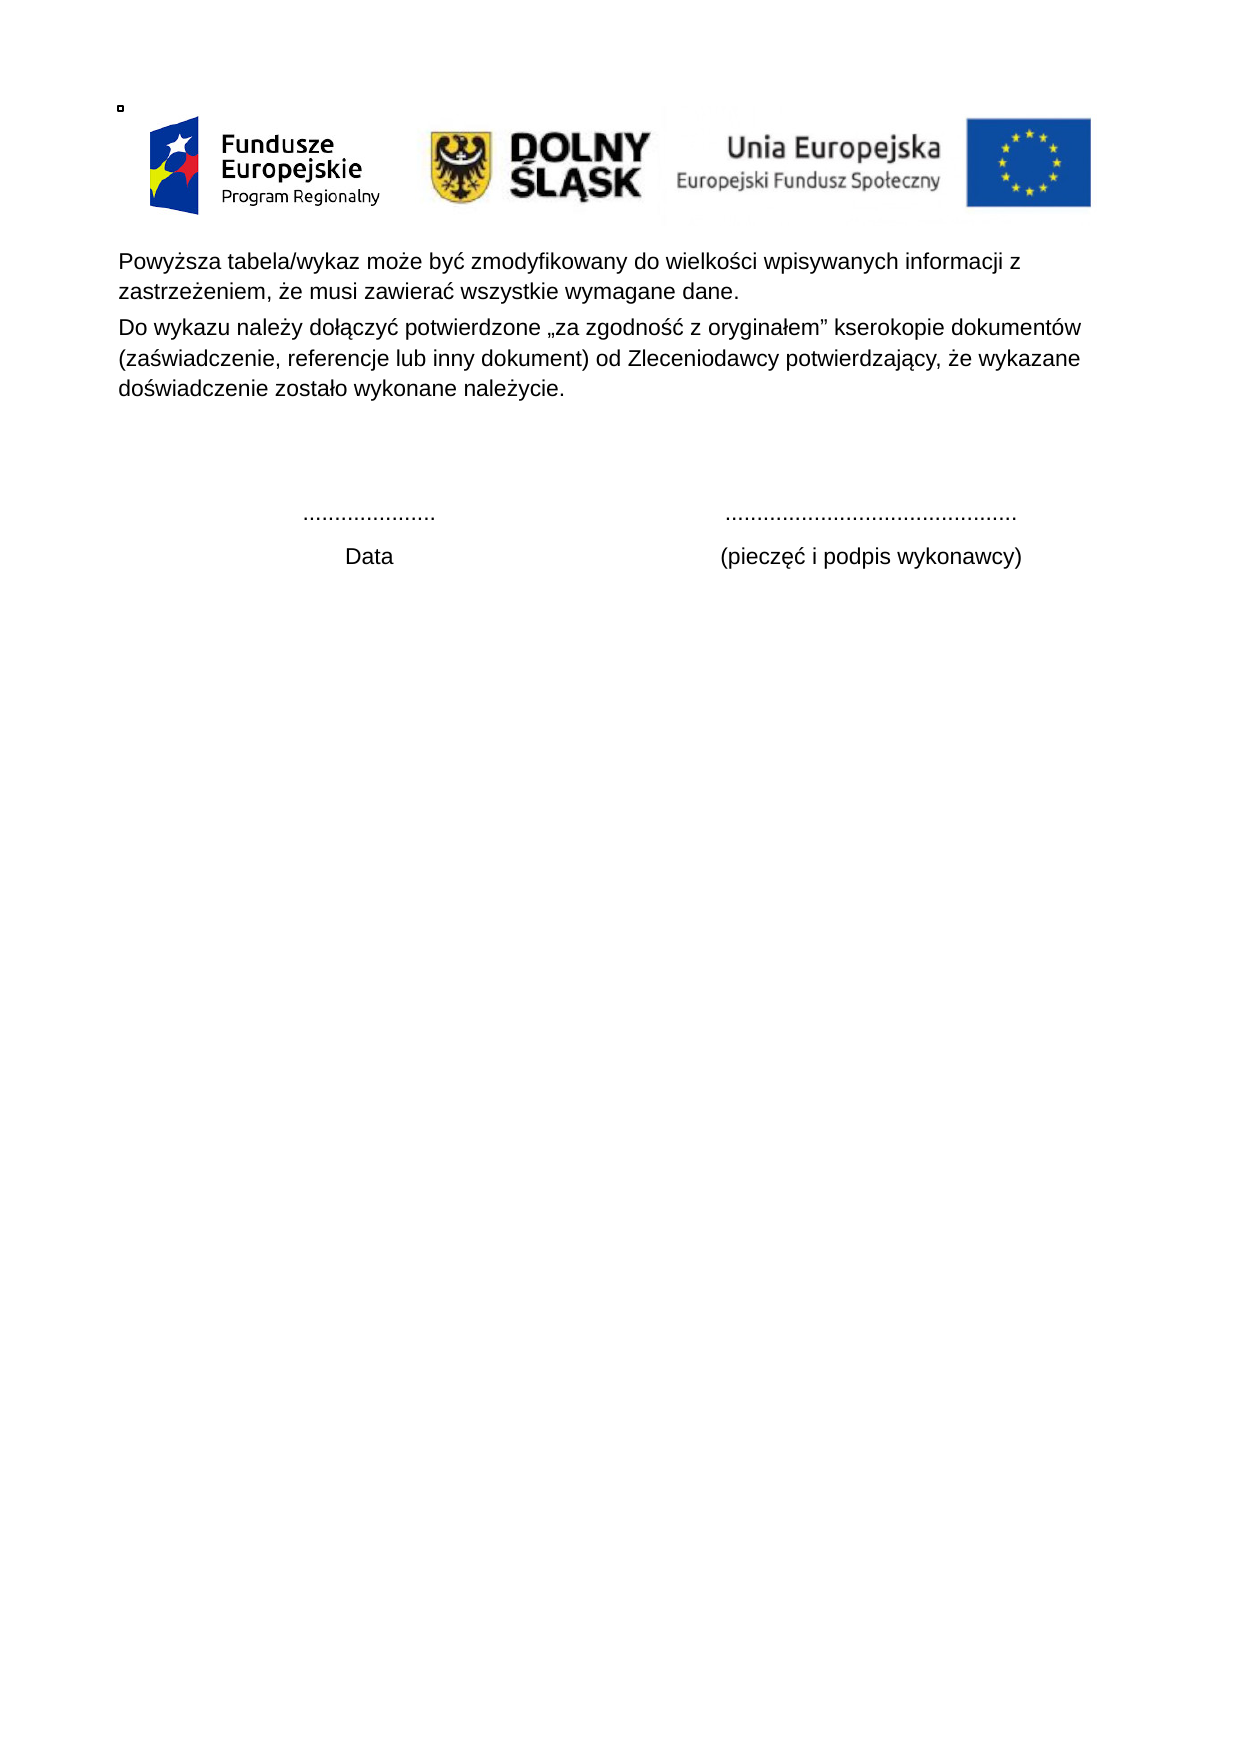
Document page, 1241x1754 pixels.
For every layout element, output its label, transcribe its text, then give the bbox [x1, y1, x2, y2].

table_cell (pieczęć i podpis wykonawcy) [620, 537, 1122, 581]
table_cell Data [118, 537, 620, 581]
text Powyższa tabela/wykaz może być zmodyfikowany do wielkości wpisywanych informacji z zastrzeżeniem, że musi zawierać wszystkie wymagane dane. [118, 248, 1122, 304]
text Do wykazu należy dołączyć potwierdzone „za zgodność z oryginałem” kserokopie dokumentów (zaświadczenie, referencje lub inny dokument) od Zleceniodawcy potwierdzający, że wykazane doświadczenie zostało wykonane należycie. [118, 314, 1122, 401]
picture [135, 106, 1105, 226]
table_header ..................... [118, 494, 620, 537]
table_header .............................................. [620, 494, 1122, 537]
